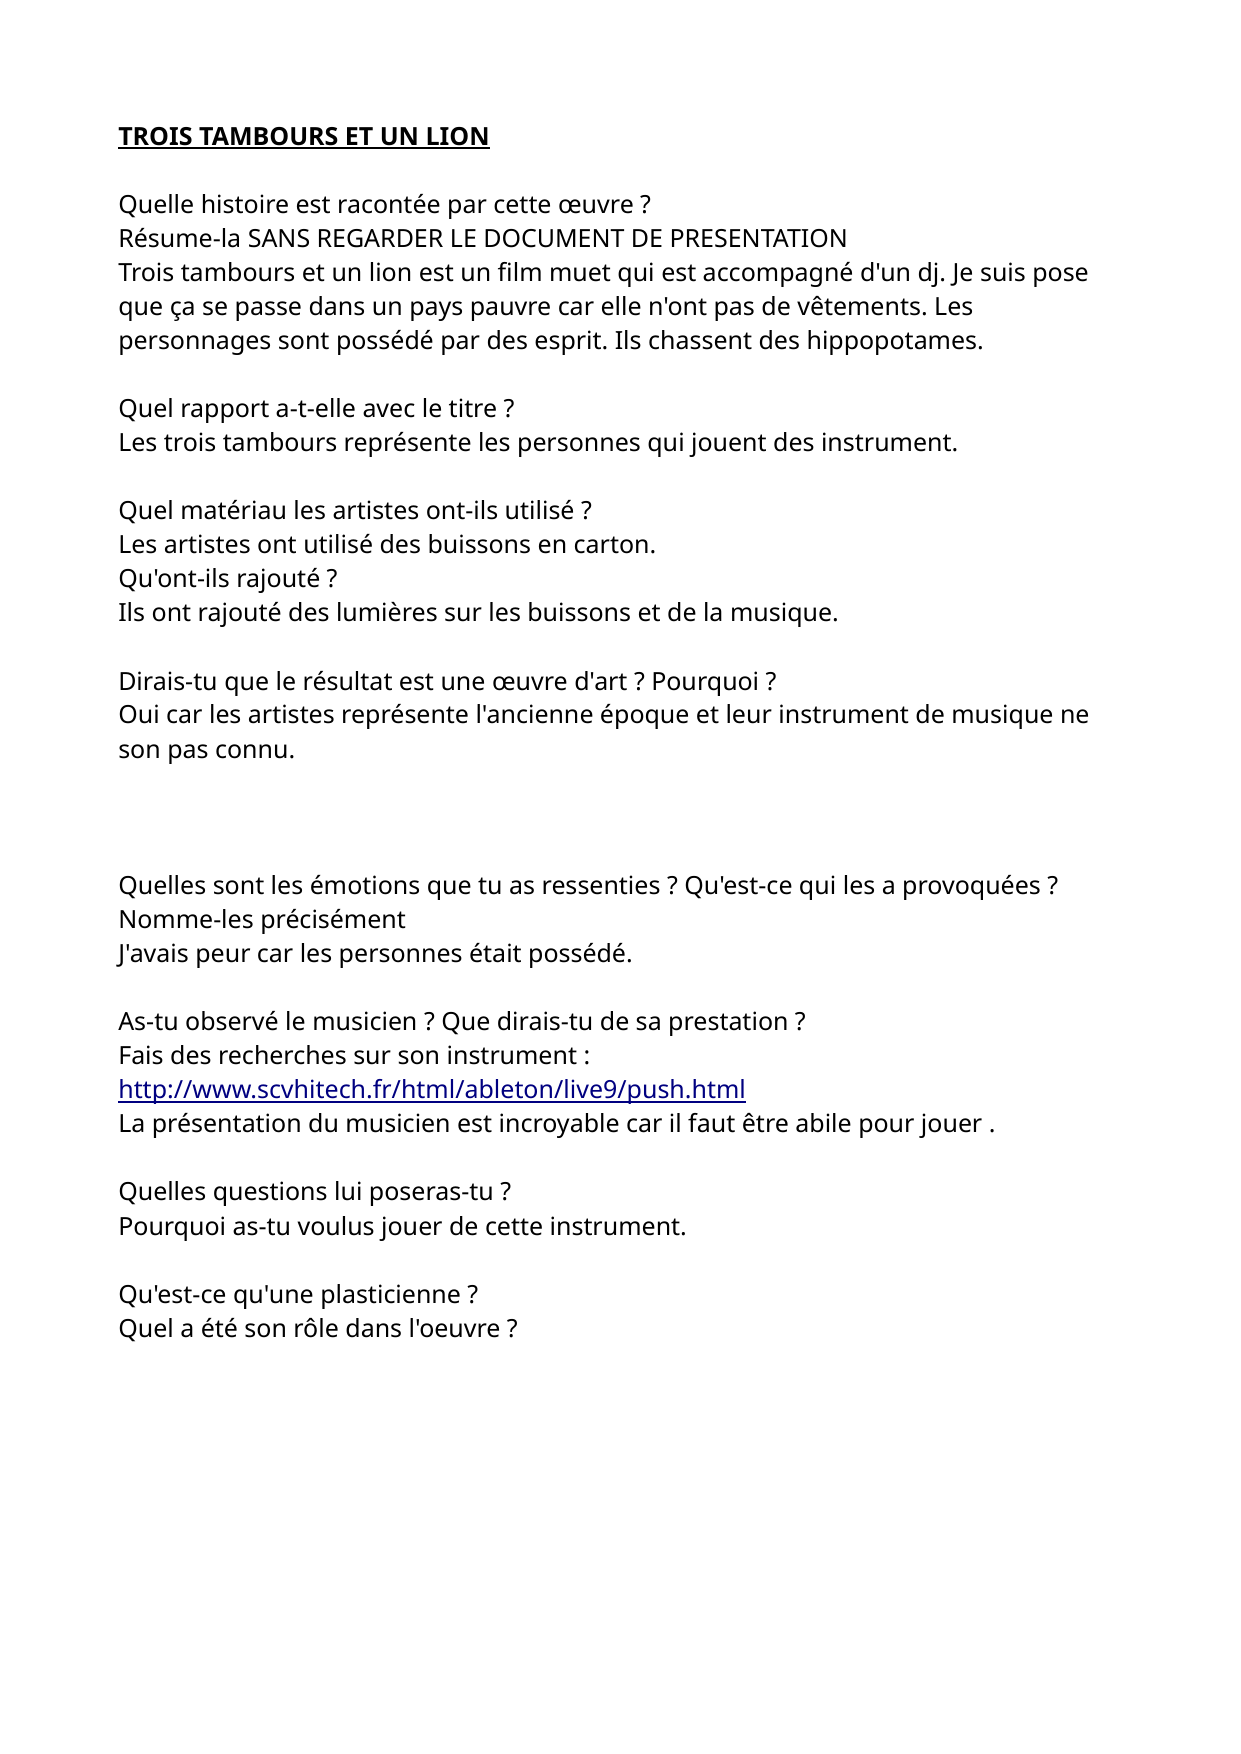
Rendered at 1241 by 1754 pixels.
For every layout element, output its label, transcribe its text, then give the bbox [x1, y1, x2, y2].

text Dirais-tu que le résultat est une œuvre d'art ? Pourquoi ? [118, 663, 1122, 697]
text As-tu observé le musicien ? Que dirais-tu de sa prestation ? [118, 1004, 1122, 1038]
text Qu'est-ce qu'une plasticienne ? [118, 1276, 1122, 1310]
text http://www.scvhitech.fr/html/ableton/live9/push.html [118, 1072, 1122, 1106]
text Quelles questions lui poseras-tu ? [118, 1174, 1122, 1208]
text Pourquoi as-tu voulus jouer de cette instrument. [118, 1208, 1122, 1242]
text Nomme-les précisément [118, 902, 1122, 936]
text J'avais peur car les personnes était possédé. [118, 936, 1122, 970]
text TROIS TAMBOURS ET UN LION [118, 118, 1122, 152]
text Ils ont rajouté des lumières sur les buissons et de la musique. [118, 595, 1122, 663]
text Trois tambours et un lion est un film muet qui est accompagné d'un dj. Je suis pose que ça se passe dans un pays pauvre car elle n'ont pas de vêtements. Les personnages sont possédé par des esprit. Ils chassent des hippopotames. [118, 254, 1122, 357]
text La présentation du musicien est incroyable car il faut être abile pour jouer . [118, 1106, 1122, 1140]
text Quel rapport a-t-elle avec le titre ? [118, 391, 1122, 425]
text Quel a été son rôle dans l'oeuvre ? [118, 1310, 1122, 1344]
text Les trois tambours représente les personnes qui jouent des instrument. Quel matériau les artistes ont-ils utilisé ? [118, 425, 1122, 527]
text Fais des recherches sur son instrument : [118, 1038, 1122, 1072]
text Quelle histoire est racontée par cette œuvre ? Résume-la SANS REGARDER LE DOCUMENT DE PRESENTATION [118, 186, 1122, 254]
text Qu'ont-ils rajouté ? [118, 561, 1122, 595]
text Oui car les artistes représente l'ancienne époque et leur instrument de musique ne son pas connu. [118, 697, 1122, 765]
text Quelles sont les émotions que tu as ressenties ? Qu'est-ce qui les a provoquées ? [118, 867, 1122, 902]
text Les artistes ont utilisé des buissons en carton. [118, 527, 1122, 561]
